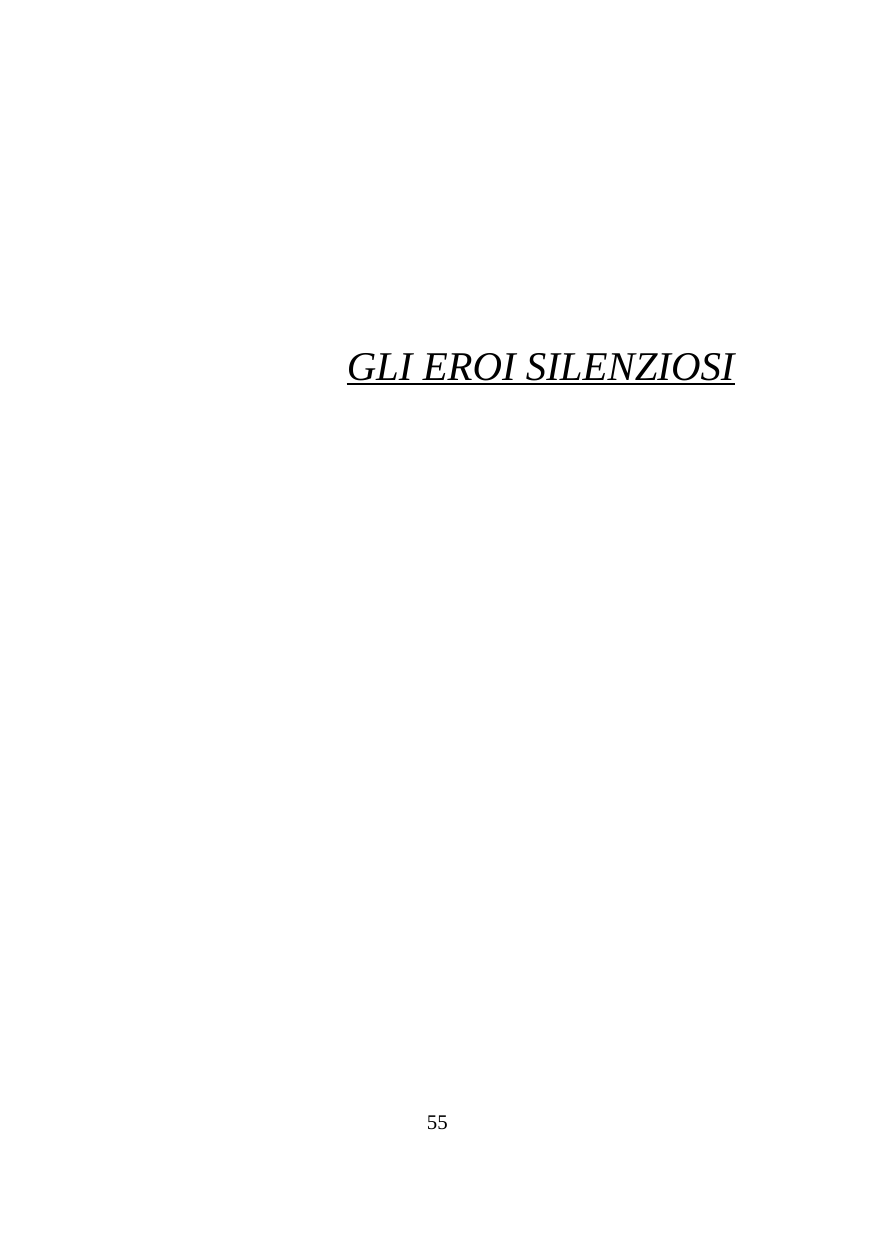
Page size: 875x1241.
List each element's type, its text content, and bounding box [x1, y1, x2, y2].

subtitle GLI EROI SILENZIOSI [106, 342, 738, 389]
